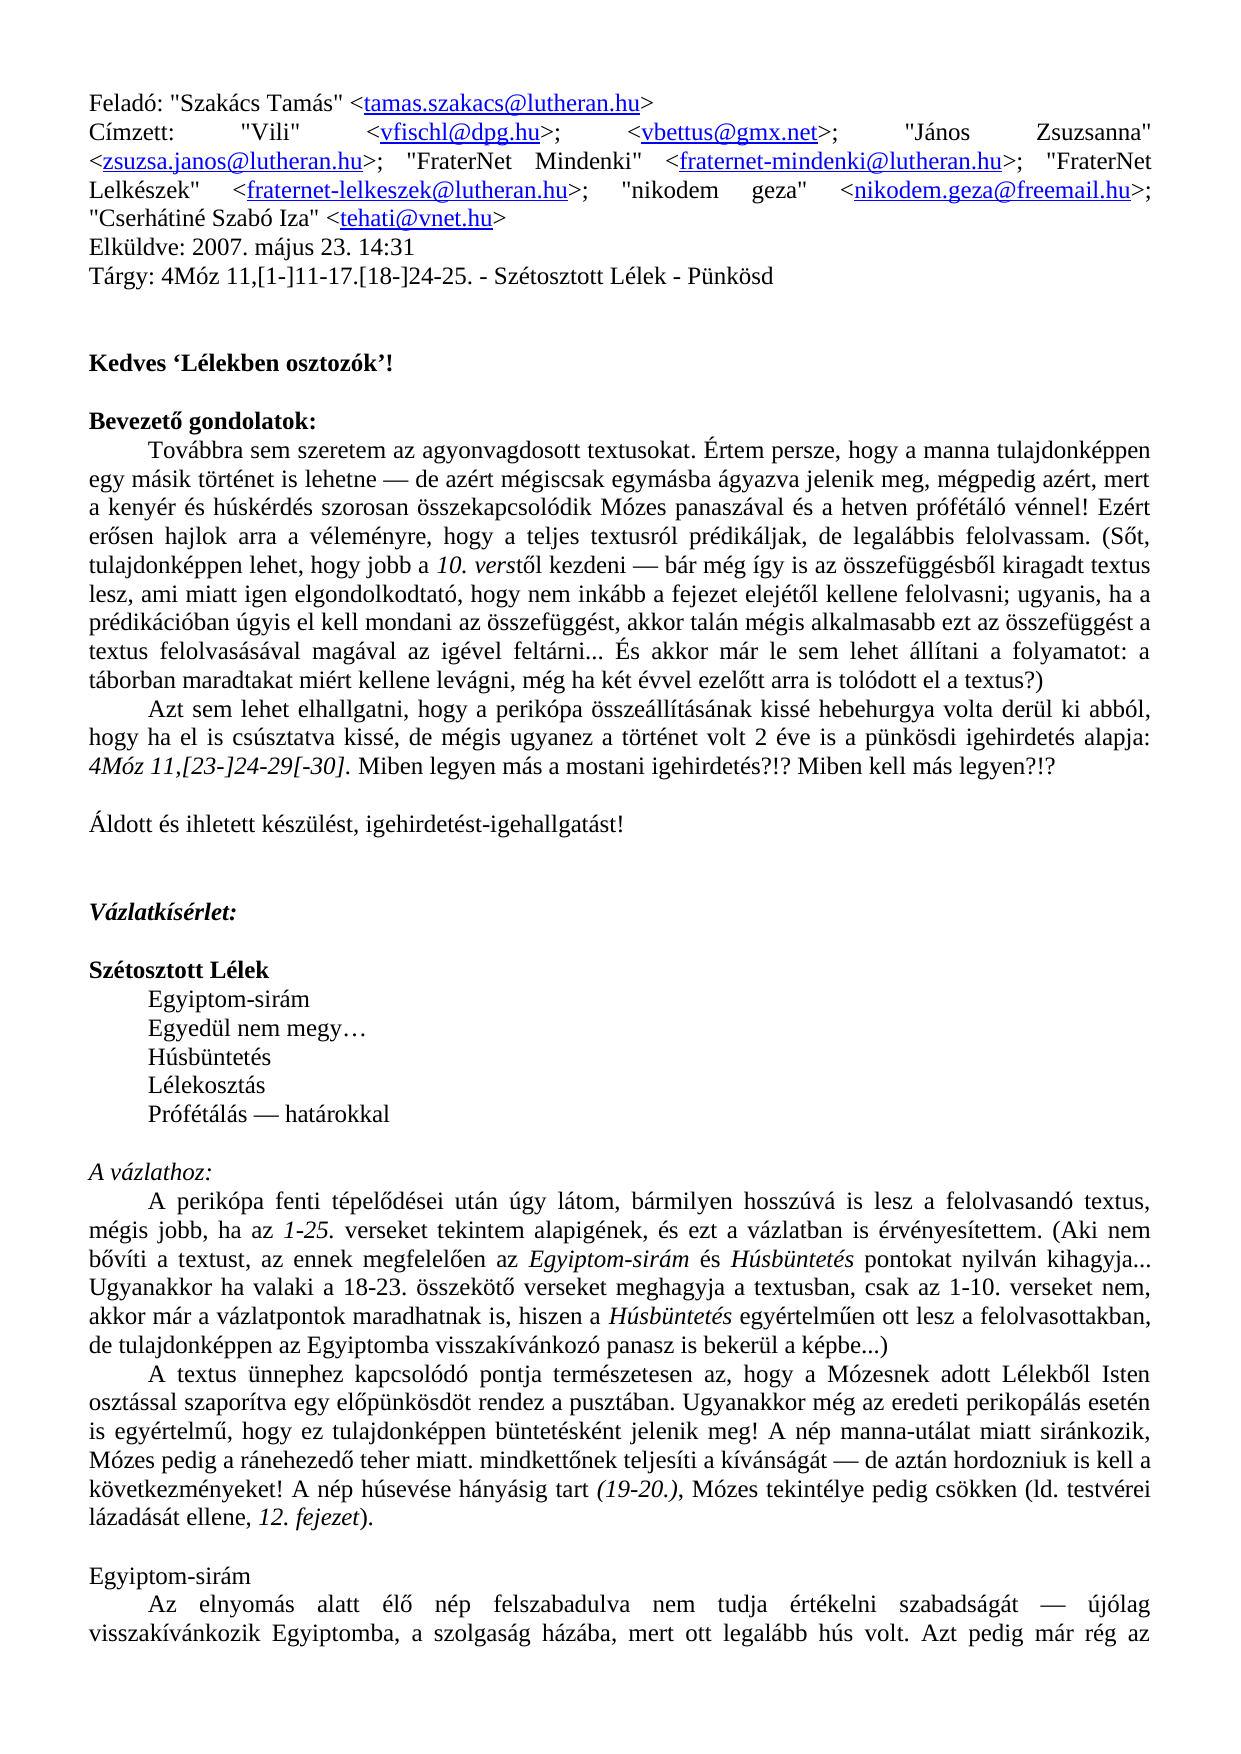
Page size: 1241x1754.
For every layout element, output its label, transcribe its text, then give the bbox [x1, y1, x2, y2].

text Szétosztott Lélek [88, 956, 1152, 984]
text Vázlatkísérlet: [88, 897, 1152, 926]
text Húsbüntetés [88, 1042, 1152, 1071]
text Egyiptom-sirám [88, 984, 1152, 1013]
text Lélekosztás [88, 1071, 1152, 1099]
text Feladó: "Szakács Tamás" <tamas.szakacs@lutheran.hu> [88, 88, 1152, 117]
text A textus ünnephez kapcsolódó pontja természetesen az, hogy a Mózesnek adott Lélekből Isten osztással szaporítva egy előpünkösdöt rendez a pusztában. Ugyanakkor még az eredeti perikopálás esetén is egyértelmű, hogy ez tulajdonképpen büntetésként jelenik meg! A nép manna-utálat miatt siránkozik, Mózes pedig a ránehezedő teher miatt. mindkettőnek teljesíti a kívánságát — de aztán hordozniuk is kell a következményeket! A nép húsevése hányásig tart (19-20.), Mózes tekintélye pedig csökken (ld. testvérei lázadását ellene, 12. fejezet). [88, 1359, 1152, 1531]
text Elküldve: 2007. május 23. 14:31 [88, 232, 1152, 261]
text Bevezető gondolatok: [88, 406, 1152, 435]
text Továbbra sem szeretem az agyonvagdosott textusokat. Értem persze, hogy a manna tulajdonképpen egy másik történet is lehetne — de azért mégiscsak egymásba ágyazva jelenik meg, mégpedig azért, mert a kenyér és húskérdés szorosan összekapcsolódik Mózes panaszával és a hetven prófétáló vénnel! Ezért erősen hajlok arra a véleményre, hogy a teljes textusról prédikáljak, de legalábbis felolvassam. (Sőt, tulajdonképpen lehet, hogy jobb a 10. verstől kezdeni — bár még így is az összefüggésből kiragadt textus lesz, ami miatt igen elgondolkodtató, hogy nem inkább a fejezet elejétől kellene felolvasni; ugyanis, ha a prédikációban úgyis el kell mondani az összefüggést, akkor talán mégis alkalmasabb ezt az összefüggést a textus felolvasásával magával az igével feltárni... És akkor már le sem lehet állítani a folyamatot: a táborban maradtakat miért kellene levágni, még ha két évvel ezelőtt arra is tolódott el a textus?) [88, 435, 1152, 694]
text Címzett: "Vili" <vfischl@dpg.hu>; <vbettus@gmx.net>; "János Zsuzsanna" <zsuzsa.janos@lutheran.hu>; "FraterNet Mindenki" <fraternet-mindenki@lutheran.hu>; "FraterNet Lelkészek" <fraternet-lelkeszek@lutheran.hu>; "nikodem geza" <nikodem.geza@freemail.hu>; "Cserhátiné Szabó Iza" <tehati@vnet.hu> [88, 117, 1152, 232]
subtitle Kedves ‘Lélekben osztozók’! [88, 348, 1152, 377]
text A perikópa fenti tépelődései után úgy látom, bármilyen hosszúvá is lesz a felolvasandó textus, mégis jobb, ha az 1-25. verseket tekintem alapigének, és ezt a vázlatban is érvényesítettem. (Aki nem bővíti a textust, az ennek megfelelően az Egyiptom-sirám és Húsbüntetés pontokat nyilván kihagyja... Ugyanakkor ha valaki a 18-23. összekötő verseket meghagyja a textusban, csak az 1-10. verseket nem, akkor már a vázlatpontok maradhatnak is, hiszen a Húsbüntetés egyértelműen ott lesz a felolvasottakban, de tulajdonképpen az Egyiptomba visszakívánkozó panasz is bekerül a képbe...) [88, 1186, 1152, 1359]
text Tárgy: 4Móz 11,[1-]11-17.[18-]24-25. - Szétosztott Lélek - Pünkösd [88, 261, 1152, 290]
text Egyedül nem megy… [88, 1013, 1152, 1042]
text Azt sem lehet elhallgatni, hogy a perikópa összeállításának kissé hebehurgya volta derül ki abból, hogy ha el is csúsztatva kissé, de mégis ugyanez a történet volt 2 éve is a pünkösdi igehirdetés alapja: 4Móz 11,[23-]24-29[-30]. Miben legyen más a mostani igehirdetés?!? Miben kell más legyen?!? [88, 694, 1152, 780]
text A vázlathoz: [88, 1157, 1152, 1186]
text Áldott és ihletett készülést, igehirdetést-igehallgatást! [88, 809, 1152, 838]
text Prófétálás — határokkal [88, 1099, 1152, 1128]
text Egyiptom-sirám [88, 1561, 1152, 1589]
text Az elnyomás alatt élő nép felszabadulva nem tudja értékelni szabadságát — újólag visszakívánkozik Egyiptomba, a szolgaság házába, mert ott legalább hús volt. Azt pedig már rég az [88, 1589, 1152, 1647]
